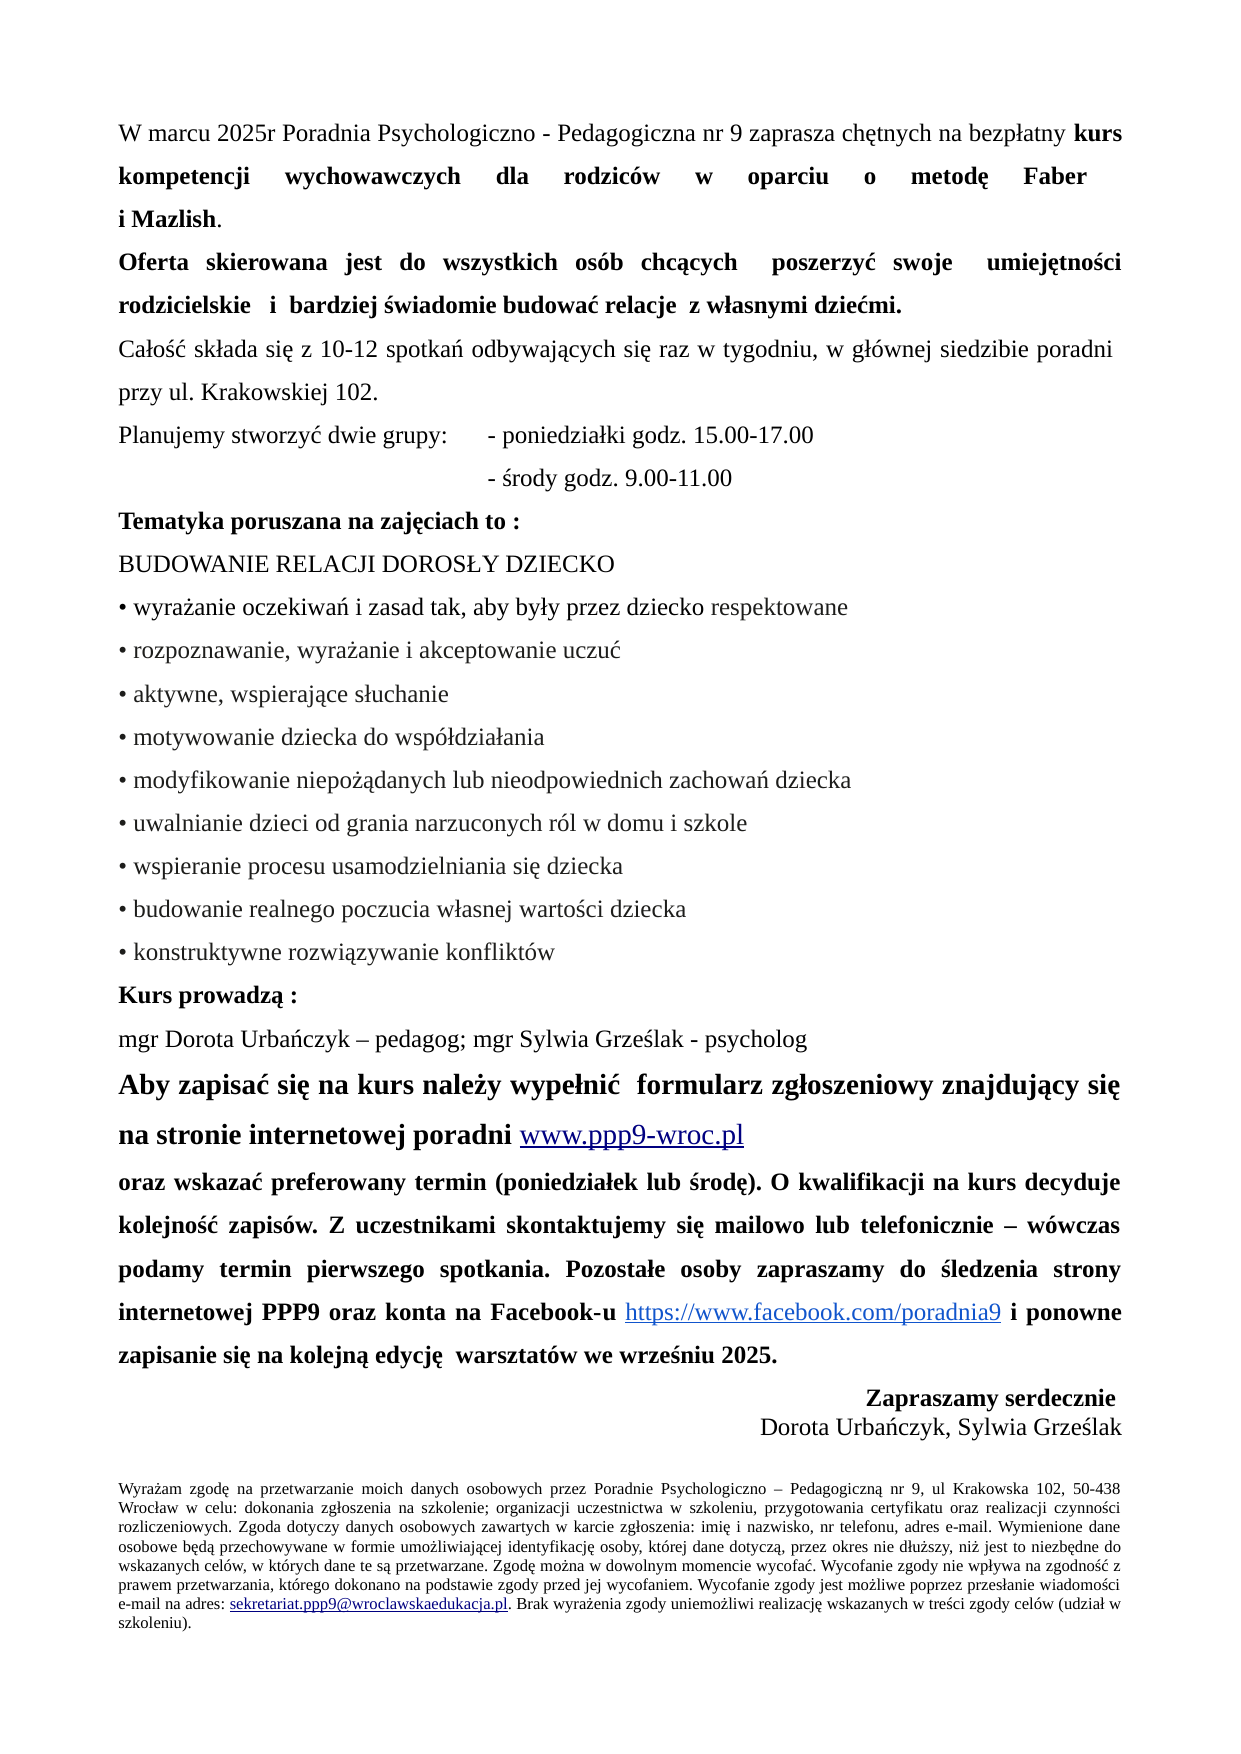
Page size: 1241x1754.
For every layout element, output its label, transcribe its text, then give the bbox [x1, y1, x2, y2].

text Kurs prowadzą : [118, 981, 1122, 1009]
text Wyrażam zgodę na przetwarzanie moich danych osobowych przez Poradnie Psychologiczno – Pedagogiczną nr 9, ul Krakowska 102, 50-438 Wrocław w celu: dokonania zgłoszenia na szkolenie; organizacji uczestnictwa w szkoleniu, przygotowania certyfikatu oraz realizacji czynności rozliczeniowych. Zgoda dotyczy danych osobowych zawartych w karcie zgłoszenia: imię i nazwisko, nr telefonu, adres e-mail. Wymienione dane osobowe będą przechowywane w formie umożliwiającej identyfikację osoby, której dane dotyczą, przez okres nie dłuższy, niż jest to niezbędne do wskazanych celów, w których dane te są przetwarzane. Zgodę można w dowolnym momencie wycofać. Wycofanie zgody nie wpływa na zgodność z prawem przetwarzania, którego dokonano na podstawie zgody przed jej wycofaniem. Wycofanie zgody jest możliwe poprzez przesłanie wiadomości e-mail na adres: sekretariat.ppp9@wroclawskaedukacja.pl. Brak wyrażenia zgody uniemożliwi realizację wskazanych w treści zgody celów (udział w szkoleniu). [118, 1460, 1122, 1632]
text Planujemy stworzyć dwie grupy: - poniedziałki godz. 15.00-17.00 [118, 420, 1122, 449]
text • modyfikowanie niepożądanych lub nieodpowiednich zachowań dziecka [118, 765, 1122, 794]
text Tematyka poruszana na zajęciach to : [118, 506, 1122, 535]
text • rozpoznawanie, wyrażanie i akceptowanie uczuć [118, 636, 1122, 664]
text Aby zapisać się na kurs należy wypełnić formularz zgłoszeniowy znajdujący się na stronie internetowej poradni www.ppp9-wroc.pl [118, 1067, 1122, 1151]
text Całość składa się z 10-12 spotkań odbywających się raz w tygodniu, w głównej siedzibie poradni przy ul. Krakowskiej 102. [118, 334, 1122, 406]
text Oferta skierowana jest do wszystkich osób chcących poszerzyć swoje umiejętności rodzicielskie i bardziej świadomie budować relacje z własnymi dziećmi. [118, 247, 1122, 319]
text • konstruktywne rozwiązywanie konfliktów [118, 937, 1122, 966]
text W marcu 2025r Poradnia Psychologiczno - Pedagogiczna nr 9 zaprasza chętnych na bezpłatny kurs kompetencji wychowawczych dla rodziców w oparciu o metodę Faber i Mazlish. [118, 118, 1122, 233]
text - środy godz. 9.00-11.00 [118, 463, 1122, 492]
text oraz wskazać preferowany termin (poniedziałek lub środę). O kwalifikacji na kurs decyduje kolejność zapisów. Z uczestnikami skontaktujemy się mailowo lub telefonicznie – wówczas podamy termin pierwszego spotkania. Pozostałe osoby zapraszamy do śledzenia strony internetowej PPP9 oraz konta na Facebook-u https://www.facebook.com/poradnia9 i ponowne zapisanie się na kolejną edycję warsztatów we wrześniu 2025. [118, 1167, 1122, 1369]
text mgr Dorota Urbańczyk – pedagog; mgr Sylwia Grześlak - psycholog [118, 1024, 1122, 1052]
text • wspieranie procesu usamodzielniania się dziecka [118, 851, 1122, 880]
text • motywowanie dziecka do współdziałania [118, 722, 1122, 751]
text Zapraszamy serdecznie Dorota Urbańczyk, Sylwia Grześlak [118, 1383, 1122, 1441]
text BUDOWANIE RELACJI DOROSŁY DZIECKO [118, 549, 1122, 578]
text • uwalnianie dzieci od grania narzuconych ról w domu i szkole [118, 808, 1122, 837]
text • budowanie realnego poczucia własnej wartości dziecka [118, 894, 1122, 923]
text • aktywne, wspierające słuchanie [118, 679, 1122, 707]
text • wyrażanie oczekiwań i zasad tak, aby były przez dziecko respektowane [118, 592, 1122, 621]
